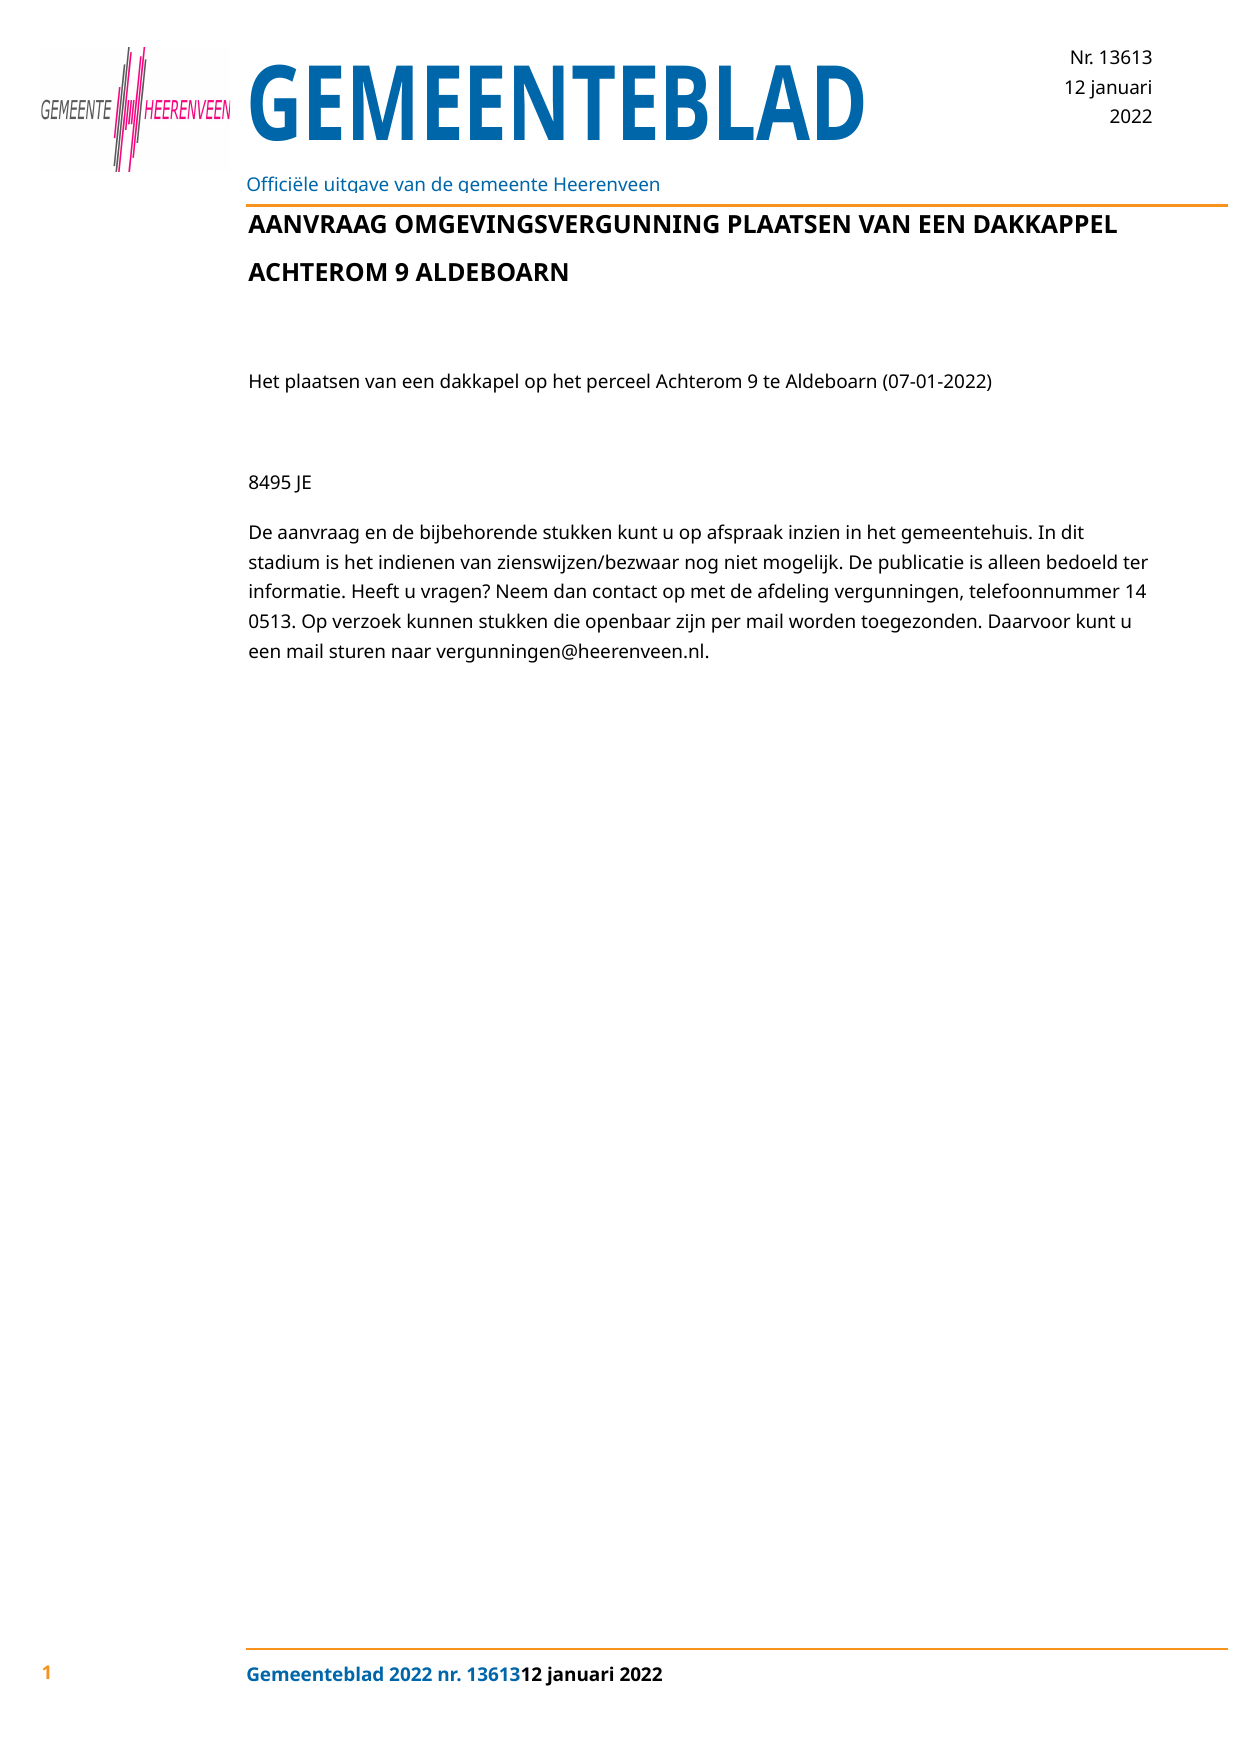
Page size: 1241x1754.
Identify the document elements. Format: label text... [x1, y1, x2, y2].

text Het plaatsen van een dakkapel op het perceel Achterom 9 te Aldeboarn (07-01-2022) [248, 368, 1152, 394]
text 8495 JE [248, 469, 1152, 495]
picture [41, 47, 231, 172]
text AANVRAAG OMGEVINGSVERGUNNING PLAATSEN VAN EEN DAKKAPPEL ACHTEROM 9 ALDEBOARN [248, 207, 1152, 288]
text De aanvraag en de bijbehorende stukken kunt u op afspraak inzien in het gemeentehuis. In dit stadium is het indienen van zienswijzen/bezwaar nog niet mogelijk. De publicatie is alleen bedoeld ter informatie. Heeft u vragen? Neem dan contact op met de afdeling vergunningen, telefoonnummer 14 0513. Op verzoek kunnen stukken die openbaar zijn per mail worden toegezonden. Daarvoor kunt u een mail sturen naar vergunningen@heerenveen.nl. [248, 519, 1152, 664]
